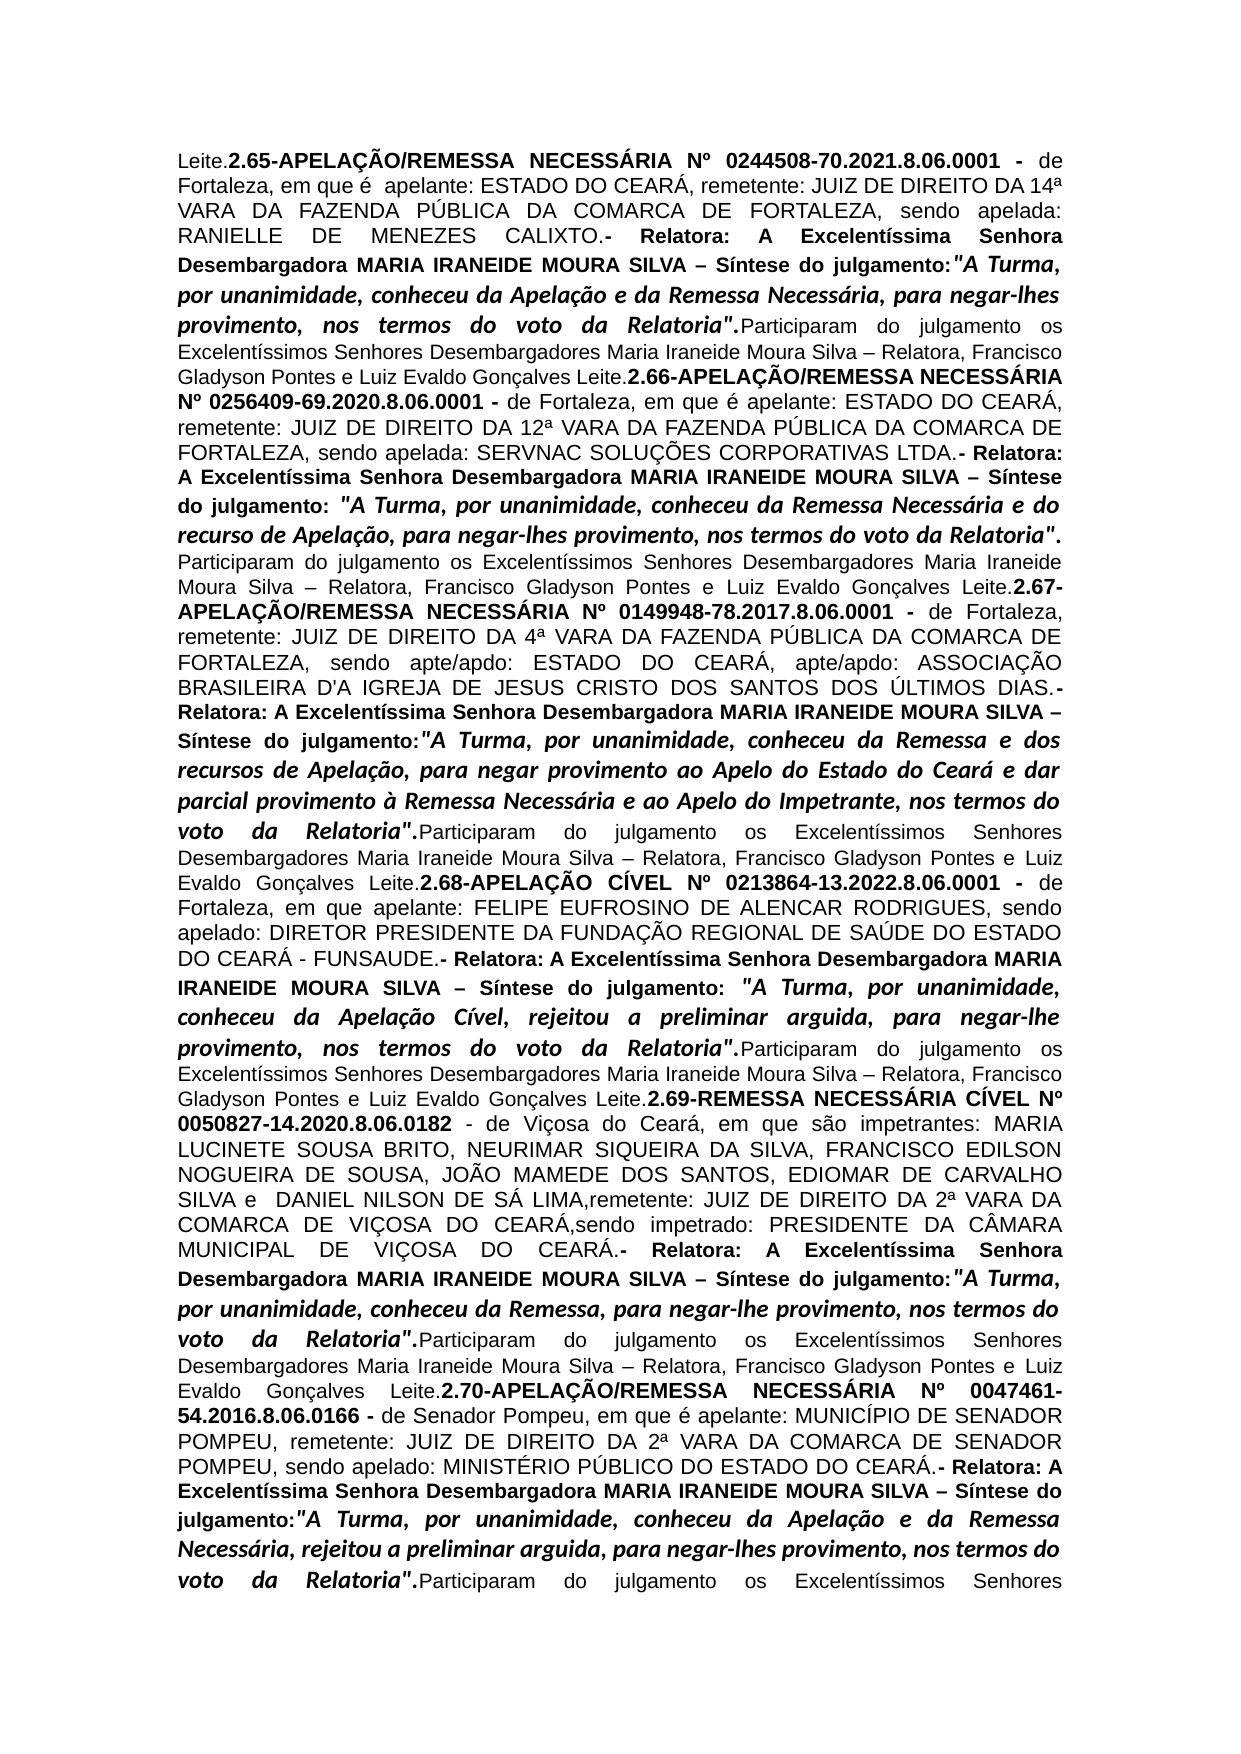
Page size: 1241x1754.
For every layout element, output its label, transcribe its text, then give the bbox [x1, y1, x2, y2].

text Leite.2.65-APELAÇÃO/REMESSA NECESSÁRIA Nº 0244508-70.2021.8.06.0001 - de Fortaleza, em que é apelante: ESTADO DO CEARÁ, remetente: JUIZ DE DIREITO DA 14ª VARA DA FAZENDA PÚBLICA DA COMARCA DE FORTALEZA, sendo apelada: RANIELLE DE MENEZES CALIXTO.- Relatora: A Excelentíssima Senhora Desembargadora MARIA IRANEIDE MOURA SILVA – Síntese do julgamento:"A Turma, por unanimidade, conheceu da Apelação e da Remessa Necessária, para negar-lhes provimento, nos termos do voto da Relatoria".Participaram do julgamento os Excelentíssimos Senhores Desembargadores Maria Iraneide Moura Silva – Relatora, Francisco Gladyson Pontes e Luiz Evaldo Gonçalves Leite.2.66-APELAÇÃO/REMESSA NECESSÁRIA Nº 0256409-69.2020.8.06.0001 - de Fortaleza, em que é apelante: ESTADO DO CEARÁ, remetente: JUIZ DE DIREITO DA 12ª VARA DA FAZENDA PÚBLICA DA COMARCA DE FORTALEZA, sendo apelada: SERVNAC SOLUÇÕES CORPORATIVAS LTDA.- Relatora: A Excelentíssima Senhora Desembargadora MARIA IRANEIDE MOURA SILVA – Síntese do julgamento: "A Turma, por unanimidade, conheceu da Remessa Necessária e do recurso de Apelação, para negar-lhes provimento, nos termos do voto da Relatoria". Participaram do julgamento os Excelentíssimos Senhores Desembargadores Maria Iraneide Moura Silva – Relatora, Francisco Gladyson Pontes e Luiz Evaldo Gonçalves Leite.2.67-APELAÇÃO/REMESSA NECESSÁRIA Nº 0149948-78.2017.8.06.0001 - de Fortaleza, remetente: JUIZ DE DIREITO DA 4ª VARA DA FAZENDA PÚBLICA DA COMARCA DE FORTALEZA, sendo apte/apdo: ESTADO DO CEARÁ, apte/apdo: ASSOCIAÇÃO BRASILEIRA D'A IGREJA DE JESUS CRISTO DOS SANTOS DOS ÚLTIMOS DIAS.- Relatora: A Excelentíssima Senhora Desembargadora MARIA IRANEIDE MOURA SILVA – Síntese do julgamento:"A Turma, por unanimidade, conheceu da Remessa e dos recursos de Apelação, para negar provimento ao Apelo do Estado do Ceará e dar parcial provimento à Remessa Necessária e ao Apelo do Impetrante, nos termos do voto da Relatoria".Participaram do julgamento os Excelentíssimos Senhores Desembargadores Maria Iraneide Moura Silva – Relatora, Francisco Gladyson Pontes e Luiz Evaldo Gonçalves Leite.2.68-APELAÇÃO CÍVEL Nº 0213864-13.2022.8.06.0001 - de Fortaleza, em que apelante: FELIPE EUFROSINO DE ALENCAR RODRIGUES, sendo apelado: DIRETOR PRESIDENTE DA FUNDAÇÃO REGIONAL DE SAÚDE DO ESTADO DO CEARÁ - FUNSAUDE.- Relatora: A Excelentíssima Senhora Desembargadora MARIA IRANEIDE MOURA SILVA – Síntese do julgamento: "A Turma, por unanimidade, conheceu da Apelação Cível, rejeitou a preliminar arguida, para negar-lhe provimento, nos termos do voto da Relatoria".Participaram do julgamento os Excelentíssimos Senhores Desembargadores Maria Iraneide Moura Silva – Relatora, Francisco Gladyson Pontes e Luiz Evaldo Gonçalves Leite.2.69-REMESSA NECESSÁRIA CÍVEL Nº 0050827-14.2020.8.06.0182 - de Viçosa do Ceará, em que são impetrantes: MARIA LUCINETE SOUSA BRITO, NEURIMAR SIQUEIRA DA SILVA, FRANCISCO EDILSON NOGUEIRA DE SOUSA, JOÃO MAMEDE DOS SANTOS, EDIOMAR DE CARVALHO SILVA e DANIEL NILSON DE SÁ LIMA,remetente: JUIZ DE DIREITO DA 2ª VARA DA COMARCA DE VIÇOSA DO CEARÁ,sendo impetrado: PRESIDENTE DA CÂMARA MUNICIPAL DE VIÇOSA DO CEARÁ.- Relatora: A Excelentíssima Senhora Desembargadora MARIA IRANEIDE MOURA SILVA – Síntese do julgamento:"A Turma, por unanimidade, conheceu da Remessa, para negar-lhe provimento, nos termos do voto da Relatoria".Participaram do julgamento os Excelentíssimos Senhores Desembargadores Maria Iraneide Moura Silva – Relatora, Francisco Gladyson Pontes e Luiz Evaldo Gonçalves Leite.2.70-APELAÇÃO/REMESSA NECESSÁRIA Nº 0047461-54.2016.8.06.0166 - de Senador Pompeu, em que é apelante: MUNICÍPIO DE SENADOR POMPEU, remetente: JUIZ DE DIREITO DA 2ª VARA DA COMARCA DE SENADOR POMPEU, sendo apelado: MINISTÉRIO PÚBLICO DO ESTADO DO CEARÁ.- Relatora: A Excelentíssima Senhora Desembargadora MARIA IRANEIDE MOURA SILVA – Síntese do julgamento:"A Turma, por unanimidade, conheceu da Apelação e da Remessa Necessária, rejeitou a preliminar arguida, para negar-lhes provimento, nos termos do voto da Relatoria".Participaram do julgamento os Excelentíssimos Senhores [177, 148, 1063, 1594]
